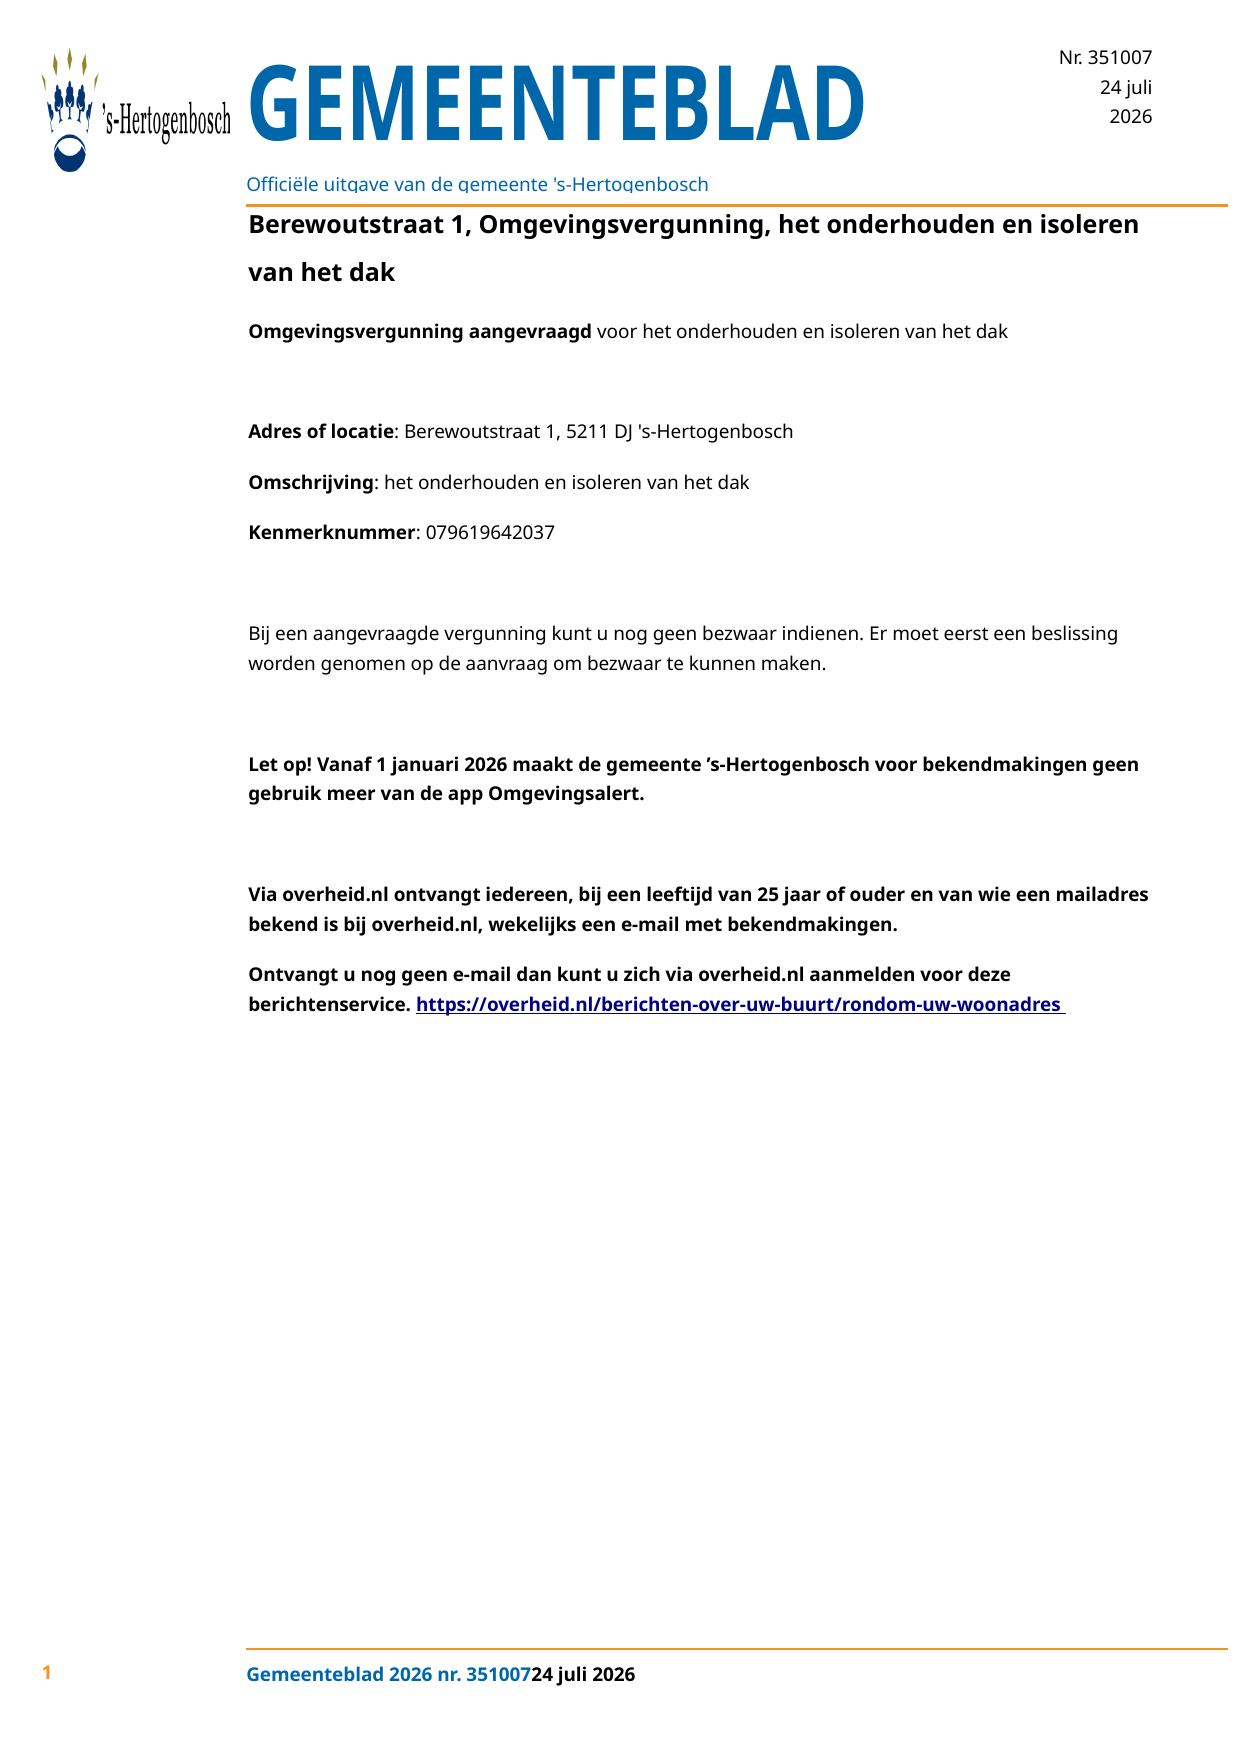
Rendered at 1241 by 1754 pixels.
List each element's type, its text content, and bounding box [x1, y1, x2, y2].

text Let op! Vanaf 1 januari 2026 maakt de gemeente ’s-Hertogenbosch voor bekendmakingen geen gebruik meer van de app Omgevingsalert. [248, 751, 1152, 806]
text Berewoutstraat 1, Omgevingsvergunning, het onderhouden en isoleren van het dak [248, 207, 1152, 288]
text Via overheid.nl ontvangt iedereen, bij een leeftijd van 25 jaar of ouder en van wie een mailadres bekend is bij overheid.nl, wekelijks een e-mail met bekendmakingen. [248, 881, 1152, 937]
text Adres of locatie: Berewoutstraat 1, 5211 DJ 's-Hertogenbosch [248, 419, 1152, 444]
text Ontvangt u nog geen e-mail dan kunt u zich via overheid.nl aanmelden voor deze berichtenservice. https://overheid.nl/berichten-over-uw-buurt/rondom-uw-woonadres [248, 961, 1152, 1017]
text Omschrijving: het onderhouden en isoleren van het dak [248, 469, 1152, 495]
text Kenmerknummer: 079619642037 [248, 519, 1152, 545]
text Omgevingsvergunning aangevraagd voor het onderhouden en isoleren van het dak [248, 318, 1152, 344]
picture [41, 47, 231, 172]
text Bij een aangevraagde vergunning kunt u nog geen bezwaar indienen. Er moet eerst een beslissing worden genomen op de aanvraag om bezwaar te kunnen maken. [248, 620, 1152, 676]
